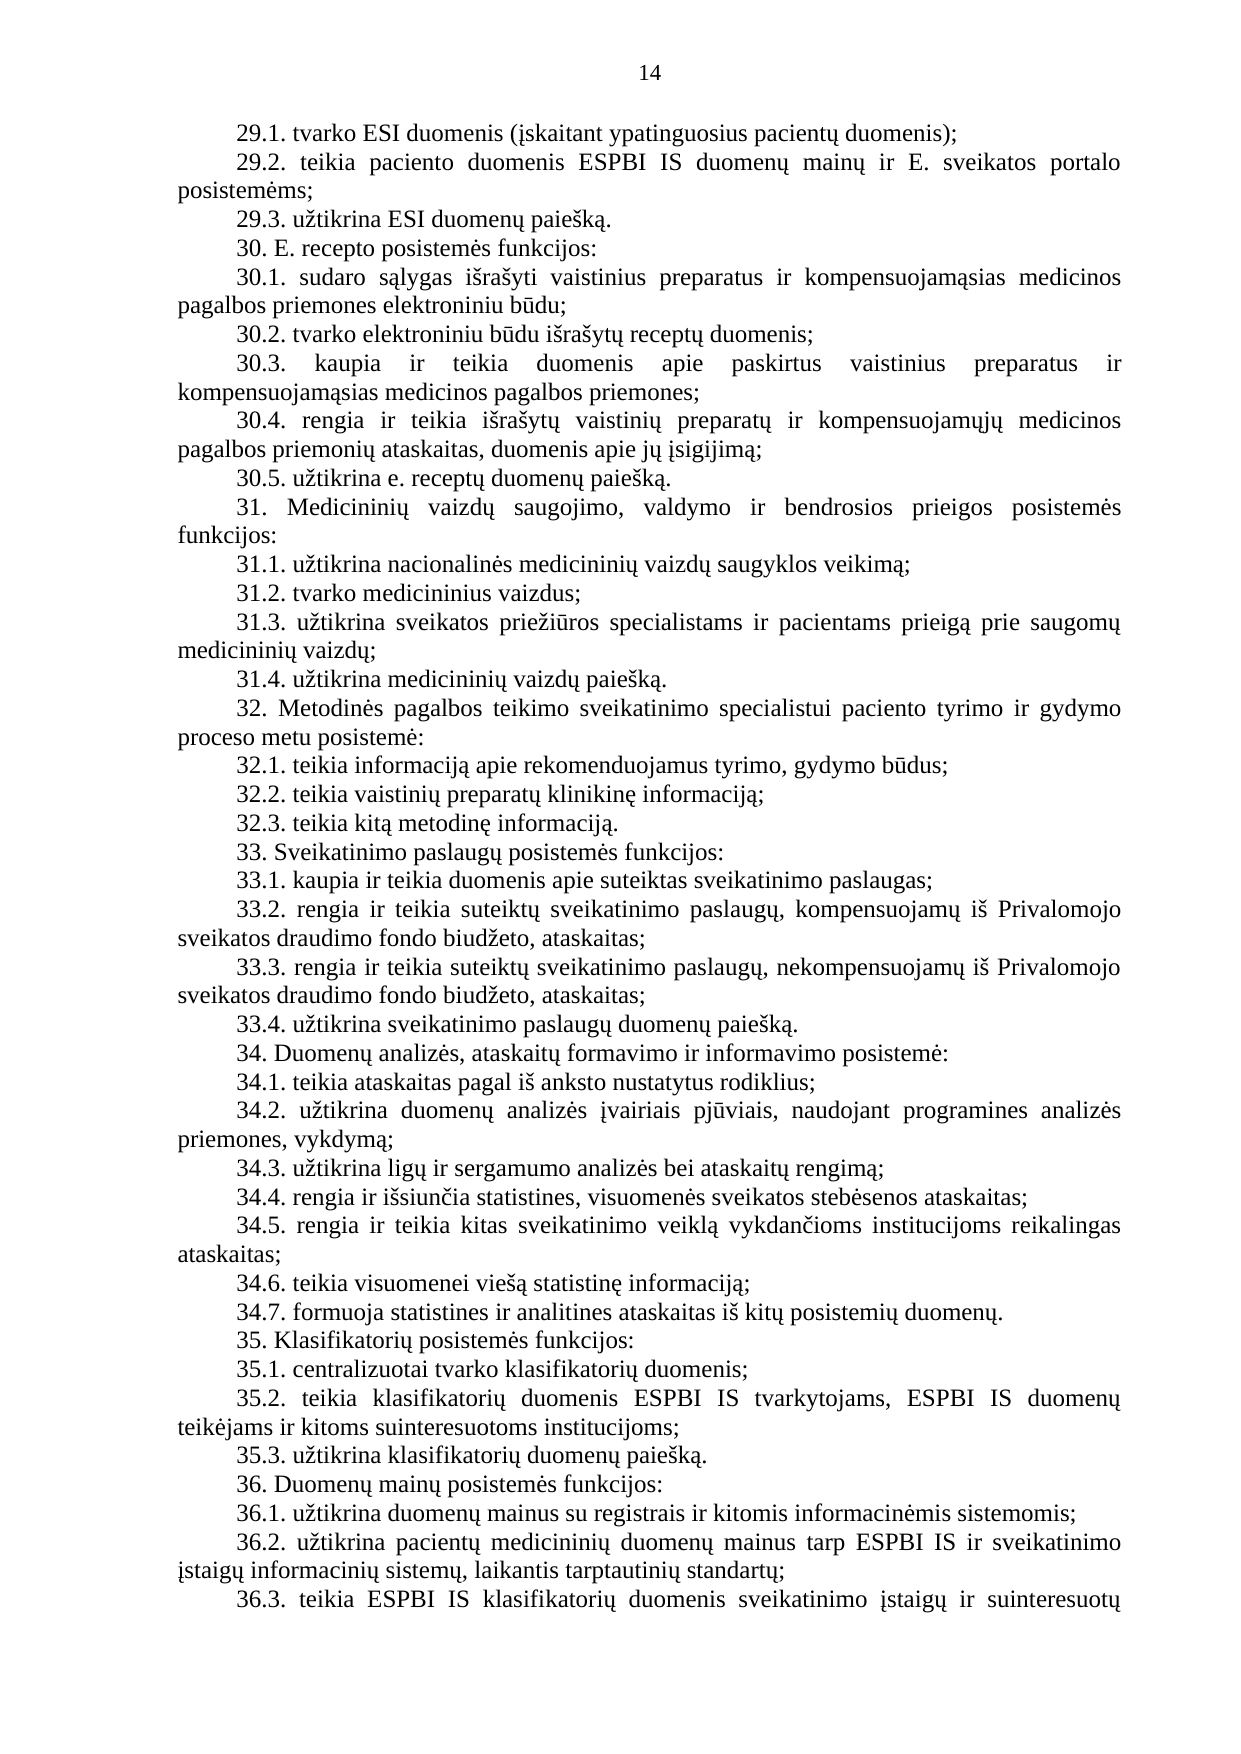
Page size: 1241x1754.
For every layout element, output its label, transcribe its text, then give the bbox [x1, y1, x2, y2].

text 34.7. formuoja statistines ir analitines ataskaitas iš kitų posistemių duomenų. [177, 1297, 1122, 1326]
text 30.4. rengia ir teikia išrašytų vaistinių preparatų ir kompensuojamųjų medicinos pagalbos priemonių ataskaitas, duomenis apie jų įsigijimą; [177, 406, 1122, 463]
text 33.3. rengia ir teikia suteiktų sveikatinimo paslaugų, nekompensuojamų iš Privalomojo sveikatos draudimo fondo biudžeto, ataskaitas; [177, 952, 1122, 1009]
text 31.1. užtikrina nacionalinės medicininių vaizdų saugyklos veikimą; [177, 549, 1122, 578]
text 29.2. teikia paciento duomenis ESPBI IS duomenų mainų ir E. sveikatos portalo posistemėms; [177, 147, 1122, 204]
text 34.4. rengia ir išsiunčia statistines, visuomenės sveikatos stebėsenos ataskaitas; [177, 1182, 1122, 1211]
text 31.2. tvarko medicininius vaizdus; [177, 578, 1122, 607]
text 29.1. tvarko ESI duomenis (įskaitant ypatinguosius pacientų duomenis); [177, 118, 1122, 147]
text 32.3. teikia kitą metodinę informaciją. [177, 808, 1122, 837]
text 30. E. recepto posistemės funkcijos: [177, 233, 1122, 262]
text 35. Klasifikatorių posistemės funkcijos: [177, 1326, 1122, 1354]
text 36.1. užtikrina duomenų mainus su registrais ir kitomis informacinėmis sistemomis; [177, 1498, 1122, 1527]
text 31.3. užtikrina sveikatos priežiūros specialistams ir pacientams prieigą prie saugomų medicininių vaizdų; [177, 607, 1122, 664]
text 32.1. teikia informaciją apie rekomenduojamus tyrimo, gydymo būdus; [177, 751, 1122, 779]
text 34.2. užtikrina duomenų analizės įvairiais pjūviais, naudojant programines analizės priemones, vykdymą; [177, 1096, 1122, 1153]
text 36. Duomenų mainų posistemės funkcijos: [177, 1469, 1122, 1498]
text 34. Duomenų analizės, ataskaitų formavimo ir informavimo posistemė: [177, 1038, 1122, 1067]
text 34.6. teikia visuomenei viešą statistinę informaciją; [177, 1268, 1122, 1297]
text 33. Sveikatinimo paslaugų posistemės funkcijos: [177, 837, 1122, 866]
text 35.3. užtikrina klasifikatorių duomenų paiešką. [177, 1441, 1122, 1469]
text 31.4. užtikrina medicininių vaizdų paiešką. [177, 664, 1122, 693]
text 33.1. kaupia ir teikia duomenis apie suteiktas sveikatinimo paslaugas; [177, 866, 1122, 894]
text 34.5. rengia ir teikia kitas sveikatinimo veiklą vykdančioms institucijoms reikalingas ataskaitas; [177, 1211, 1122, 1268]
text 36.2. užtikrina pacientų medicininių duomenų mainus tarp ESPBI IS ir sveikatinimo įstaigų informacinių sistemų, laikantis tarptautinių standartų; [177, 1527, 1122, 1584]
text 32.2. teikia vaistinių preparatų klinikinę informaciją; [177, 779, 1122, 808]
text 30.5. užtikrina e. receptų duomenų paiešką. [177, 463, 1122, 492]
text 36.3. teikia ESPBI IS klasifikatorių duomenis sveikatinimo įstaigų ir suinteresuotų [177, 1584, 1122, 1613]
text 30.2. tvarko elektroniniu būdu išrašytų receptų duomenis; [177, 319, 1122, 348]
text 35.1. centralizuotai tvarko klasifikatorių duomenis; [177, 1354, 1122, 1383]
text 35.2. teikia klasifikatorių duomenis ESPBI IS tvarkytojams, ESPBI IS duomenų teikėjams ir kitoms suinteresuotoms institucijoms; [177, 1383, 1122, 1441]
text 29.3. užtikrina ESI duomenų paiešką. [177, 204, 1122, 233]
text 32. Metodinės pagalbos teikimo sveikatinimo specialistui paciento tyrimo ir gydymo proceso metu posistemė: [177, 693, 1122, 751]
text 30.1. sudaro sąlygas išrašyti vaistinius preparatus ir kompensuojamąsias medicinos pagalbos priemones elektroniniu būdu; [177, 262, 1122, 319]
text 34.3. užtikrina ligų ir sergamumo analizės bei ataskaitų rengimą; [177, 1153, 1122, 1182]
text 33.4. užtikrina sveikatinimo paslaugų duomenų paiešką. [177, 1009, 1122, 1038]
text 30.3. kaupia ir teikia duomenis apie paskirtus vaistinius preparatus ir kompensuojamąsias medicinos pagalbos priemones; [177, 348, 1122, 406]
text 33.2. rengia ir teikia suteiktų sveikatinimo paslaugų, kompensuojamų iš Privalomojo sveikatos draudimo fondo biudžeto, ataskaitas; [177, 894, 1122, 952]
text 34.1. teikia ataskaitas pagal iš anksto nustatytus rodiklius; [177, 1067, 1122, 1096]
text 31. Medicininių vaizdų saugojimo, valdymo ir bendrosios prieigos posistemės funkcijos: [177, 492, 1122, 549]
